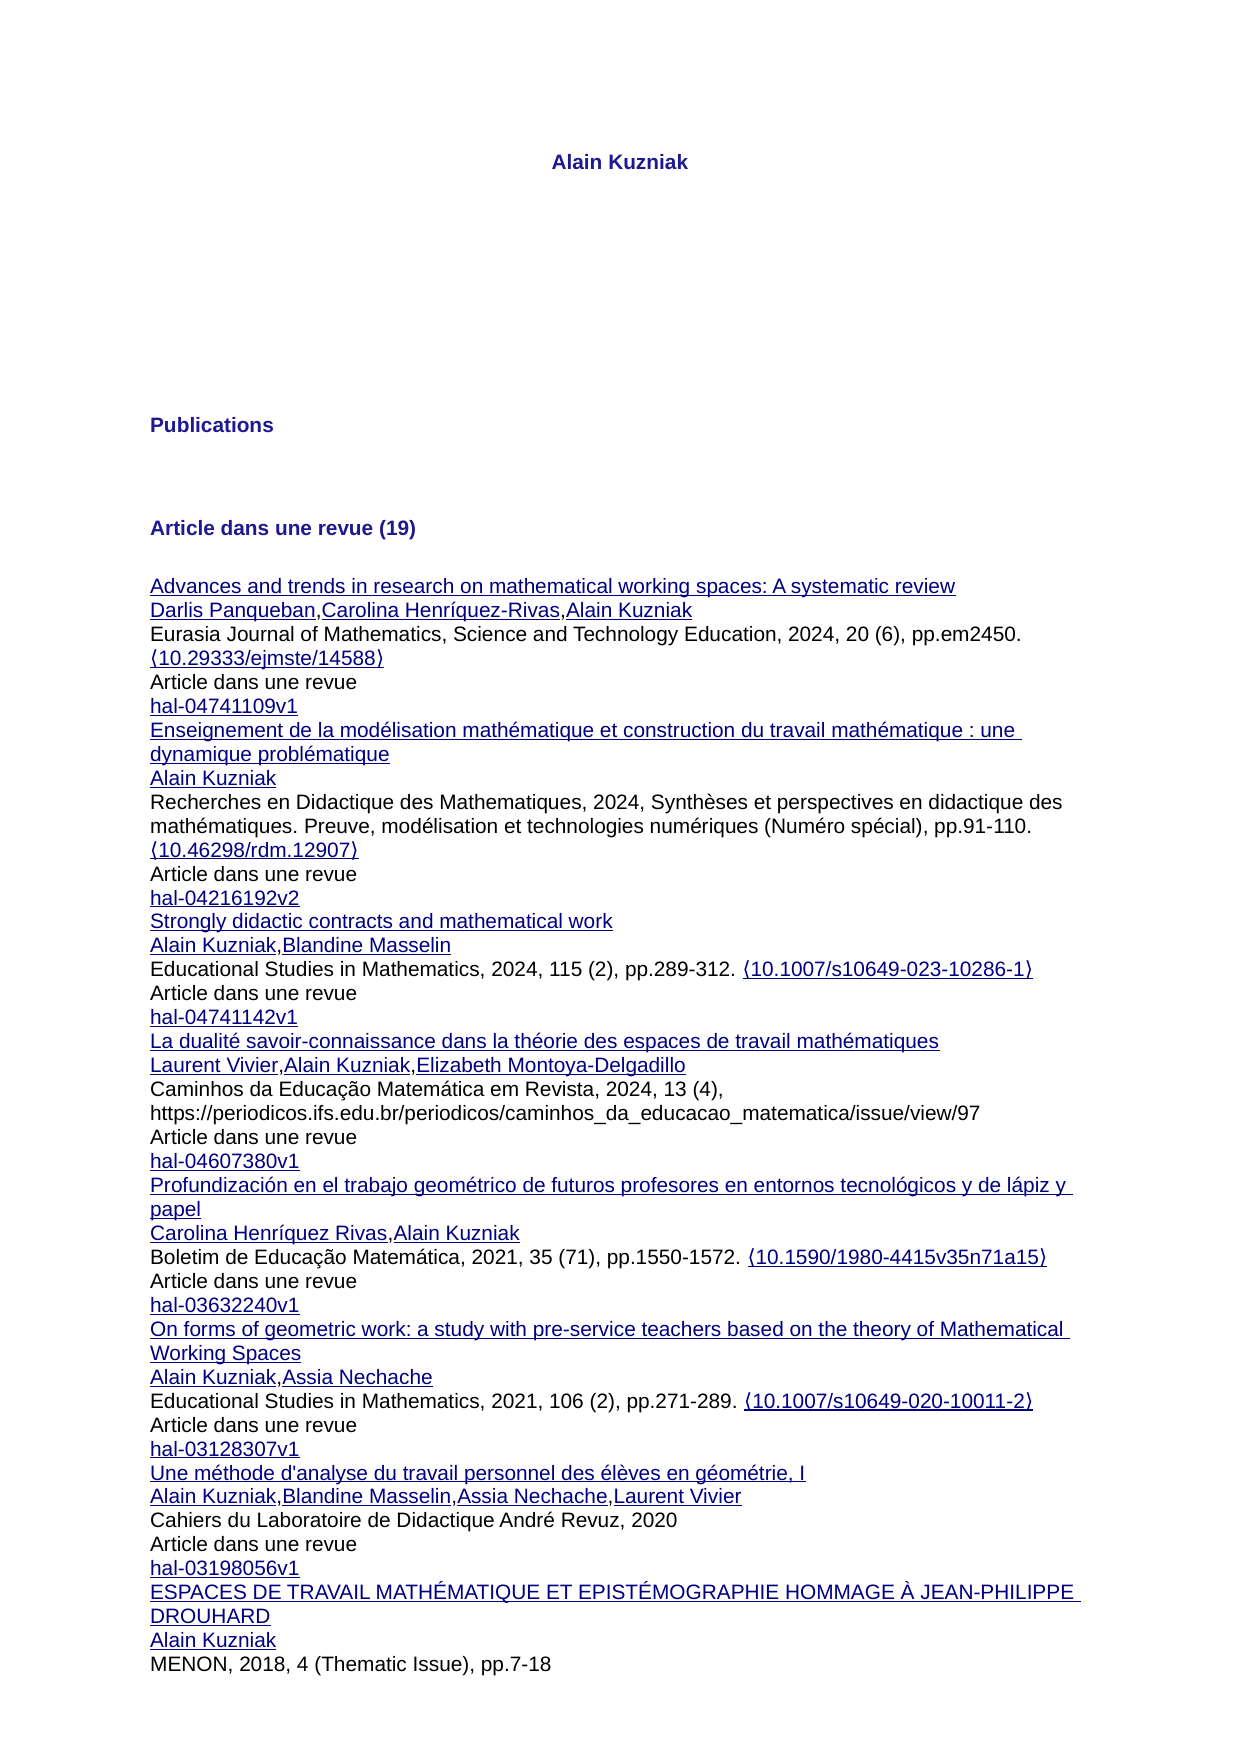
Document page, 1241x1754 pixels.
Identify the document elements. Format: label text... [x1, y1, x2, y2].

subtitle Alain Kuzniak [150, 150, 1090, 174]
subtitle Publications [150, 412, 1090, 436]
table_cell Une méthode d'analyse du travail personnel des élèves en géométrie, I Alain Kuzniak,Blandine Masselin,Assia Nechache,Laurent Vivier Cahiers du Laboratoire de Didactique André Revuz, 2020 Article dans une revue hal-03198056v1 [150, 1460, 1090, 1580]
table_cell La dualité savoir-connaissance dans la théorie des espaces de travail mathématiques Laurent Vivier,Alain Kuzniak,Elizabeth Montoya-Delgadillo Caminhos da Educação Matemática em Revista, 2024, 13 (4), https://periodicos.ifs.edu.br/periodicos/caminhos_da_educacao_matematica/issue/view/97 Article dans une revue hal-04607380v1 [150, 1029, 1090, 1173]
table_header Advances and trends in research on mathematical working spaces: A systematic review Darlis Panqueban,Carolina Henríquez-Rivas,Alain Kuzniak Eurasia Journal of Mathematics, Science and Technology Education, 2024, 20 (6), pp.em2450. ⟨10.29333/ejmste/14588⟩ Article dans une revue hal-04741109v1 [150, 574, 1090, 718]
table_cell ESPACES DE TRAVAIL MATHÉMATIQUE ET EPISTÉMOGRAPHIE HOMMAGE À JEAN-PHILIPPE DROUHARD Alain Kuzniak MENON, 2018, 4 (Thematic Issue), pp.7-18 [150, 1580, 1090, 1676]
table_cell Enseignement de la modélisation mathématique et construction du travail mathématique : une dynamique problématique Alain Kuzniak Recherches en Didactique des Mathematiques, 2024, Synthèses et perspectives en didactique des mathématiques. Preuve, modélisation et technologies numériques (Numéro spécial), pp.91-110. ⟨10.46298/rdm.12907⟩ Article dans une revue hal-04216192v2 [150, 718, 1090, 909]
table_cell On forms of geometric work: a study with pre-service teachers based on the theory of Mathematical Working Spaces Alain Kuzniak,Assia Nechache Educational Studies in Mathematics, 2021, 106 (2), pp.271-289. ⟨10.1007/s10649-020-10011-2⟩ Article dans une revue hal-03128307v1 [150, 1317, 1090, 1460]
subtitle Article dans une revue (19) [150, 516, 1090, 539]
table_cell Profundización en el trabajo geométrico de futuros profesores en entornos tecnológicos y de lápiz y papel Carolina Henríquez Rivas,Alain Kuzniak Boletim de Educação Matemática, 2021, 35 (71), pp.1550-1572. ⟨10.1590/1980-4415v35n71a15⟩ Article dans une revue hal-03632240v1 [150, 1173, 1090, 1317]
table_cell Strongly didactic contracts and mathematical work Alain Kuzniak,Blandine Masselin Educational Studies in Mathematics, 2024, 115 (2), pp.289-312. ⟨10.1007/s10649-023-10286-1⟩ Article dans une revue hal-04741142v1 [150, 909, 1090, 1029]
